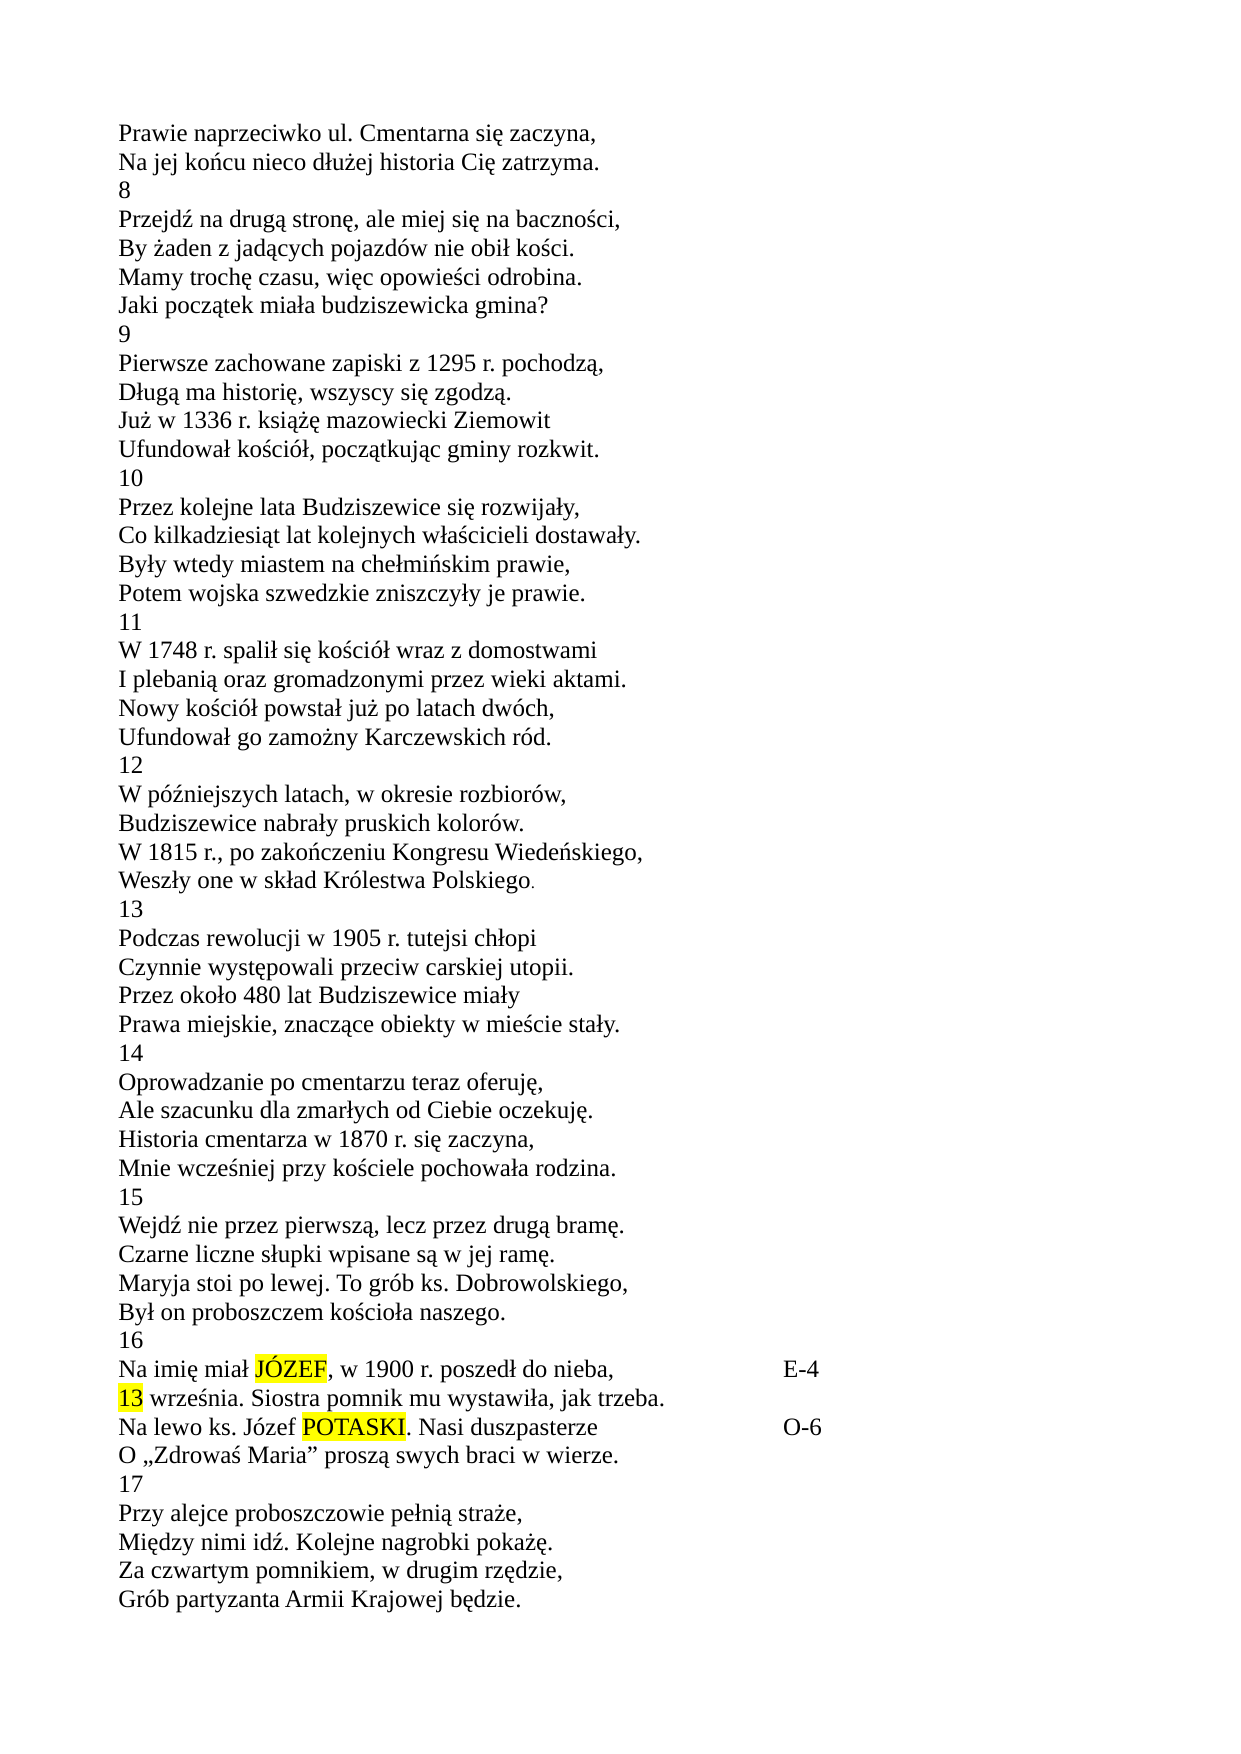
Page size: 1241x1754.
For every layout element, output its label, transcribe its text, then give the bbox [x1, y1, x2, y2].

text Pierwsze zachowane zapiski z 1295 r. pochodzą, [118, 348, 1122, 377]
text Przejdź na drugą stronę, ale miej się na baczności, [118, 204, 1122, 233]
text Na imię miał JÓZEF, w 1900 r. poszedł do nieba, E-4 [118, 1354, 1122, 1383]
text 13 września. Siostra pomnik mu wystawiła, jak trzeba. [118, 1383, 1122, 1412]
text Przez około 480 lat Budziszewice miały [118, 981, 1122, 1009]
text I plebanią oraz gromadzonymi przez wieki aktami. [118, 664, 1122, 693]
text Jaki początek miała budziszewicka gmina? [118, 291, 1122, 319]
text Prawa miejskie, znaczące obiekty w mieście stały. [118, 1009, 1122, 1038]
text 16 [118, 1326, 1122, 1354]
text By żaden z jadących pojazdów nie obił kości. [118, 233, 1122, 262]
text Podczas rewolucji w 1905 r. tutejsi chłopi [118, 923, 1122, 952]
text Między nimi idź. Kolejne nagrobki pokażę. [118, 1527, 1122, 1556]
text Nowy kościół powstał już po latach dwóch, [118, 693, 1122, 722]
text Grób partyzanta Armii Krajowej będzie. [118, 1584, 1122, 1613]
text Prawie naprzeciwko ul. Cmentarna się zaczyna, [118, 118, 1122, 147]
text Za czwartym pomnikiem, w drugim rzędzie, [118, 1556, 1122, 1584]
text Już w 1336 r. książę mazowiecki Ziemowit [118, 406, 1122, 434]
text 17 [118, 1469, 1122, 1498]
text Budziszewice nabrały pruskich kolorów. [118, 808, 1122, 837]
text Czarne liczne słupki wpisane są w jej ramę. [118, 1239, 1122, 1268]
text 8 [118, 176, 1122, 204]
text 10 [118, 463, 1122, 492]
text W 1815 r., po zakończeniu Kongresu Wiedeńskiego, [118, 837, 1122, 866]
text W 1748 r. spalił się kościół wraz z domostwami [118, 636, 1122, 664]
text Maryja stoi po lewej. To grób ks. Dobrowolskiego, [118, 1268, 1122, 1297]
text Potem wojska szwedzkie zniszczyły je prawie. [118, 578, 1122, 607]
text Ufundował kościół, początkując gminy rozkwit. [118, 434, 1122, 463]
text W późniejszych latach, w okresie rozbiorów, [118, 779, 1122, 808]
text Przy alejce proboszczowie pełnią straże, [118, 1498, 1122, 1527]
text Historia cmentarza w 1870 r. się zaczyna, [118, 1124, 1122, 1153]
text Ale szacunku dla zmarłych od Ciebie oczekuję. [118, 1096, 1122, 1124]
text Przez kolejne lata Budziszewice się rozwijały, [118, 492, 1122, 521]
text Były wtedy miastem na chełmińskim prawie, [118, 549, 1122, 578]
text Co kilkadziesiąt lat kolejnych właścicieli dostawały. [118, 521, 1122, 549]
text Wejdź nie przez pierwszą, lecz przez drugą bramę. [118, 1211, 1122, 1239]
text Oprowadzanie po cmentarzu teraz oferuję, [118, 1067, 1122, 1096]
text 13 [118, 894, 1122, 923]
text 9 [118, 319, 1122, 348]
text 12 [118, 751, 1122, 779]
text O „Zdrowaś Maria” proszą swych braci w wierze. [118, 1441, 1122, 1469]
text Ufundował go zamożny Karczewskich ród. [118, 722, 1122, 751]
text Czynnie występowali przeciw carskiej utopii. [118, 952, 1122, 981]
text Weszły one w skład Królestwa Polskiego. [118, 866, 1122, 894]
text 15 [118, 1182, 1122, 1211]
text Na jej końcu nieco dłużej historia Cię zatrzyma. [118, 147, 1122, 176]
text Na lewo ks. Józef POTASKI. Nasi duszpasterze O-6 [118, 1412, 1122, 1441]
text Długą ma historię, wszyscy się zgodzą. [118, 377, 1122, 406]
text Mnie wcześniej przy kościele pochowała rodzina. [118, 1153, 1122, 1182]
text Mamy trochę czasu, więc opowieści odrobina. [118, 262, 1122, 291]
text Był on proboszczem kościoła naszego. [118, 1297, 1122, 1326]
text 11 [118, 607, 1122, 636]
text 14 [118, 1038, 1122, 1067]
